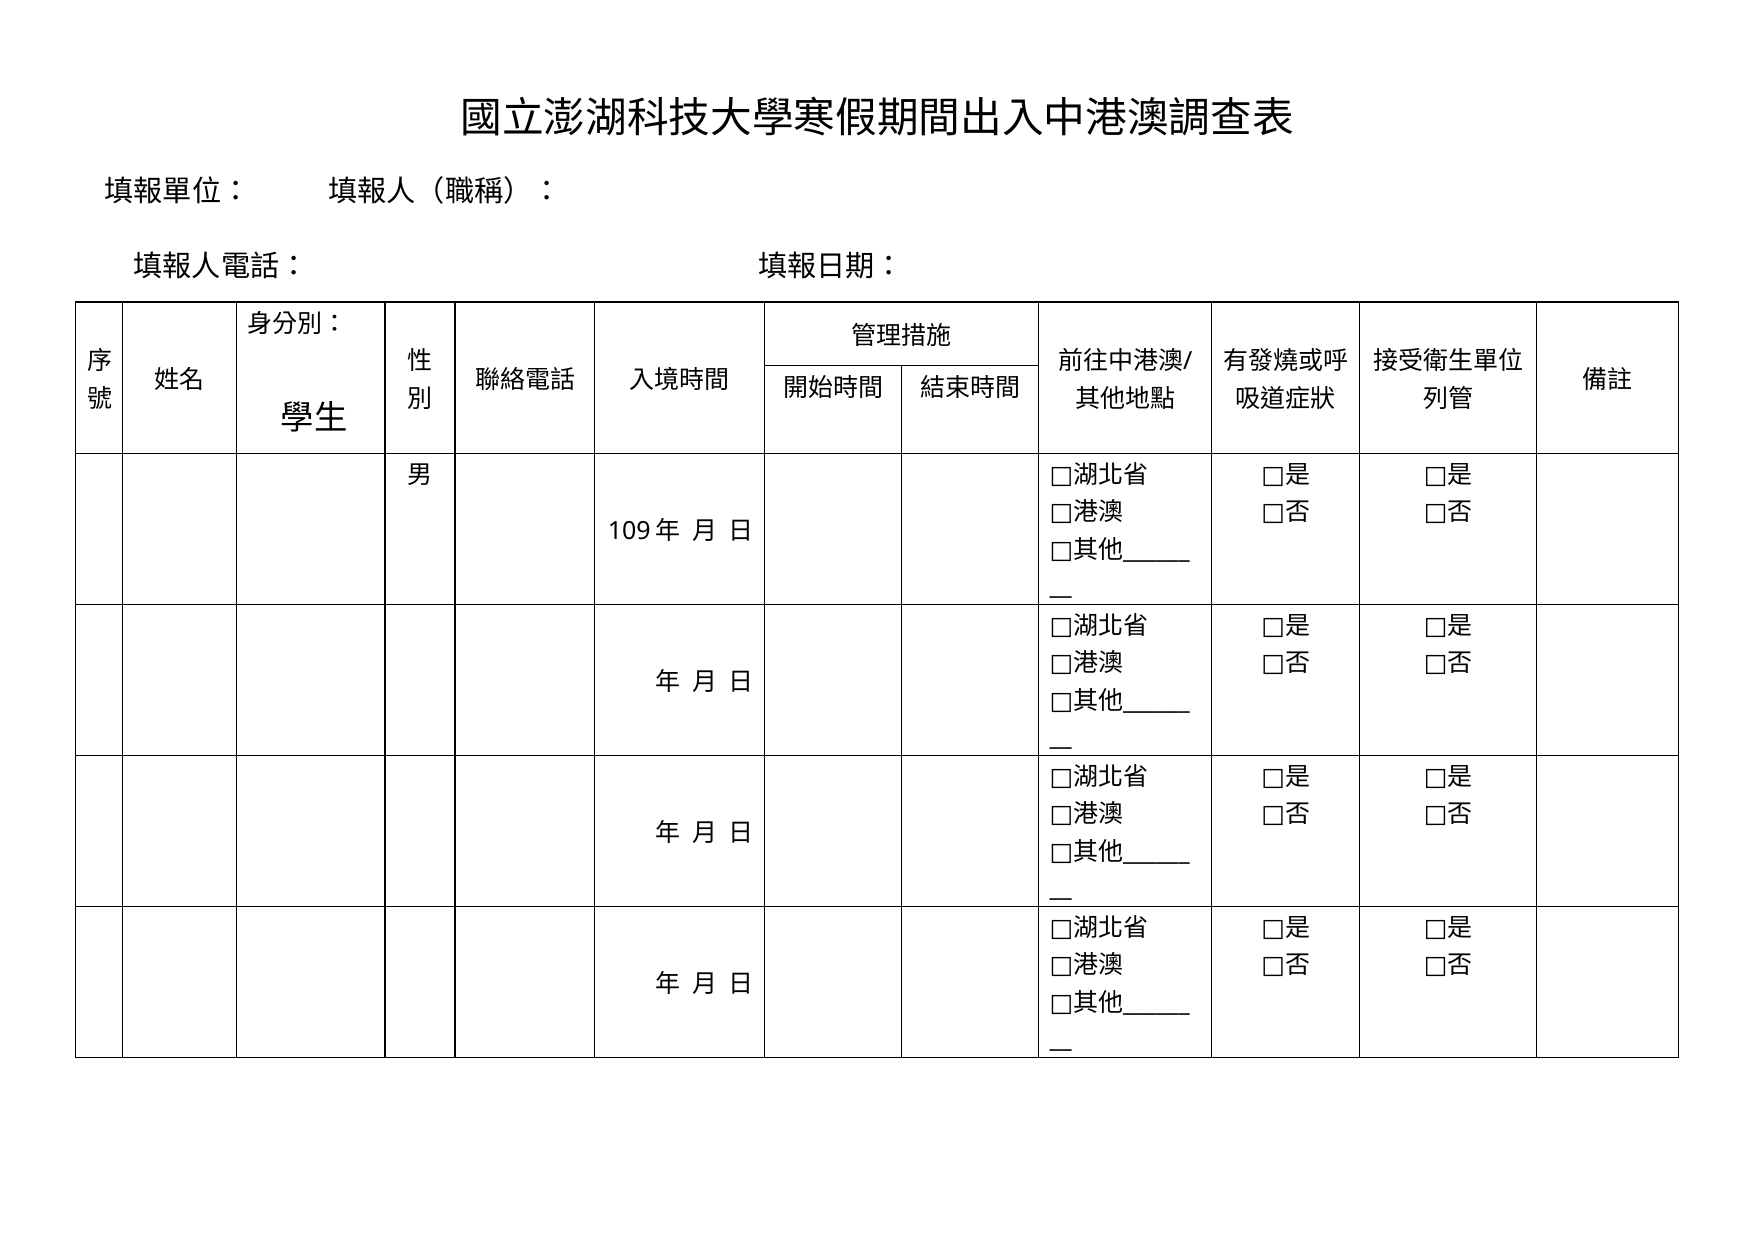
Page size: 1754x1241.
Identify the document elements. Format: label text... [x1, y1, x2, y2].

table_header 接受衛生單位列管 [1360, 303, 1536, 452]
table_cell [1537, 605, 1678, 754]
table_cell [76, 756, 122, 906]
table_cell [123, 454, 236, 603]
table_cell [123, 907, 236, 1057]
table_cell □是 □否 [1360, 454, 1536, 603]
table_header 備註 [1537, 303, 1678, 452]
table_cell 年 月 日 [595, 605, 764, 754]
table_cell [123, 756, 236, 906]
table_cell [386, 605, 454, 754]
table_header 前往中港澳/ 其他地點 [1039, 303, 1211, 452]
table_cell □是 □否 [1212, 605, 1359, 754]
table_cell [386, 907, 454, 1057]
text 填報人電話： 填報日期： [75, 226, 1679, 301]
table_cell [386, 756, 454, 906]
table_cell [765, 756, 901, 906]
table_cell □是 □否 [1360, 756, 1536, 906]
table_cell □是 □否 [1360, 605, 1536, 754]
table_cell □是 □否 [1212, 907, 1359, 1057]
text 填報單位： 填報人（職稱）： [75, 151, 1679, 226]
table_cell [456, 756, 594, 906]
table_header 姓名 [123, 303, 236, 452]
table_cell [765, 907, 901, 1057]
table_cell [1537, 907, 1678, 1057]
table_cell [237, 907, 384, 1057]
table_cell [237, 605, 384, 754]
table_cell 109年 月 日 [595, 454, 764, 603]
table_header 入境時間 [595, 303, 764, 452]
table_cell 年 月 日 [595, 907, 764, 1057]
table_cell □是 □否 [1212, 454, 1359, 603]
table_header 身分別： 學生 [237, 303, 384, 452]
table_cell 結束時間 [902, 366, 1038, 452]
table_cell □湖北省 □港澳 □其他________ [1039, 907, 1211, 1057]
table_cell [456, 454, 594, 603]
table_cell [76, 605, 122, 754]
table_cell [237, 756, 384, 906]
table_cell [902, 907, 1038, 1057]
table_header 管理措施 [765, 303, 1038, 365]
table_cell [456, 907, 594, 1057]
table_header 聯絡電話 [456, 303, 594, 452]
table_cell [237, 454, 384, 603]
table_cell 年 月 日 [595, 756, 764, 906]
table_cell [902, 756, 1038, 906]
table_header 性別 [386, 303, 454, 452]
table_cell [1537, 756, 1678, 906]
table_cell [902, 454, 1038, 603]
table_cell □是 □否 [1212, 756, 1359, 906]
table_cell [456, 605, 594, 754]
table_cell □是 □否 [1360, 907, 1536, 1057]
table_cell 開始時間 [765, 366, 901, 452]
table_cell □湖北省 □港澳 □其他________ [1039, 454, 1211, 603]
table_cell [765, 605, 901, 754]
table_cell □湖北省 □港澳 □其他________ [1039, 756, 1211, 906]
table_cell 男 [386, 454, 454, 603]
table_cell [123, 605, 236, 754]
table_cell [1537, 454, 1678, 603]
table_cell □湖北省 □港澳 □其他________ [1039, 605, 1211, 754]
text 國立澎湖科技大學寒假期間出入中港澳調查表 [75, 76, 1679, 151]
table_cell [765, 454, 901, 603]
table_cell [76, 907, 122, 1057]
table_header 序號 [76, 303, 122, 452]
table_header 有發燒或呼吸道症狀 [1212, 303, 1359, 452]
table_cell [76, 454, 122, 603]
table_cell [902, 605, 1038, 754]
